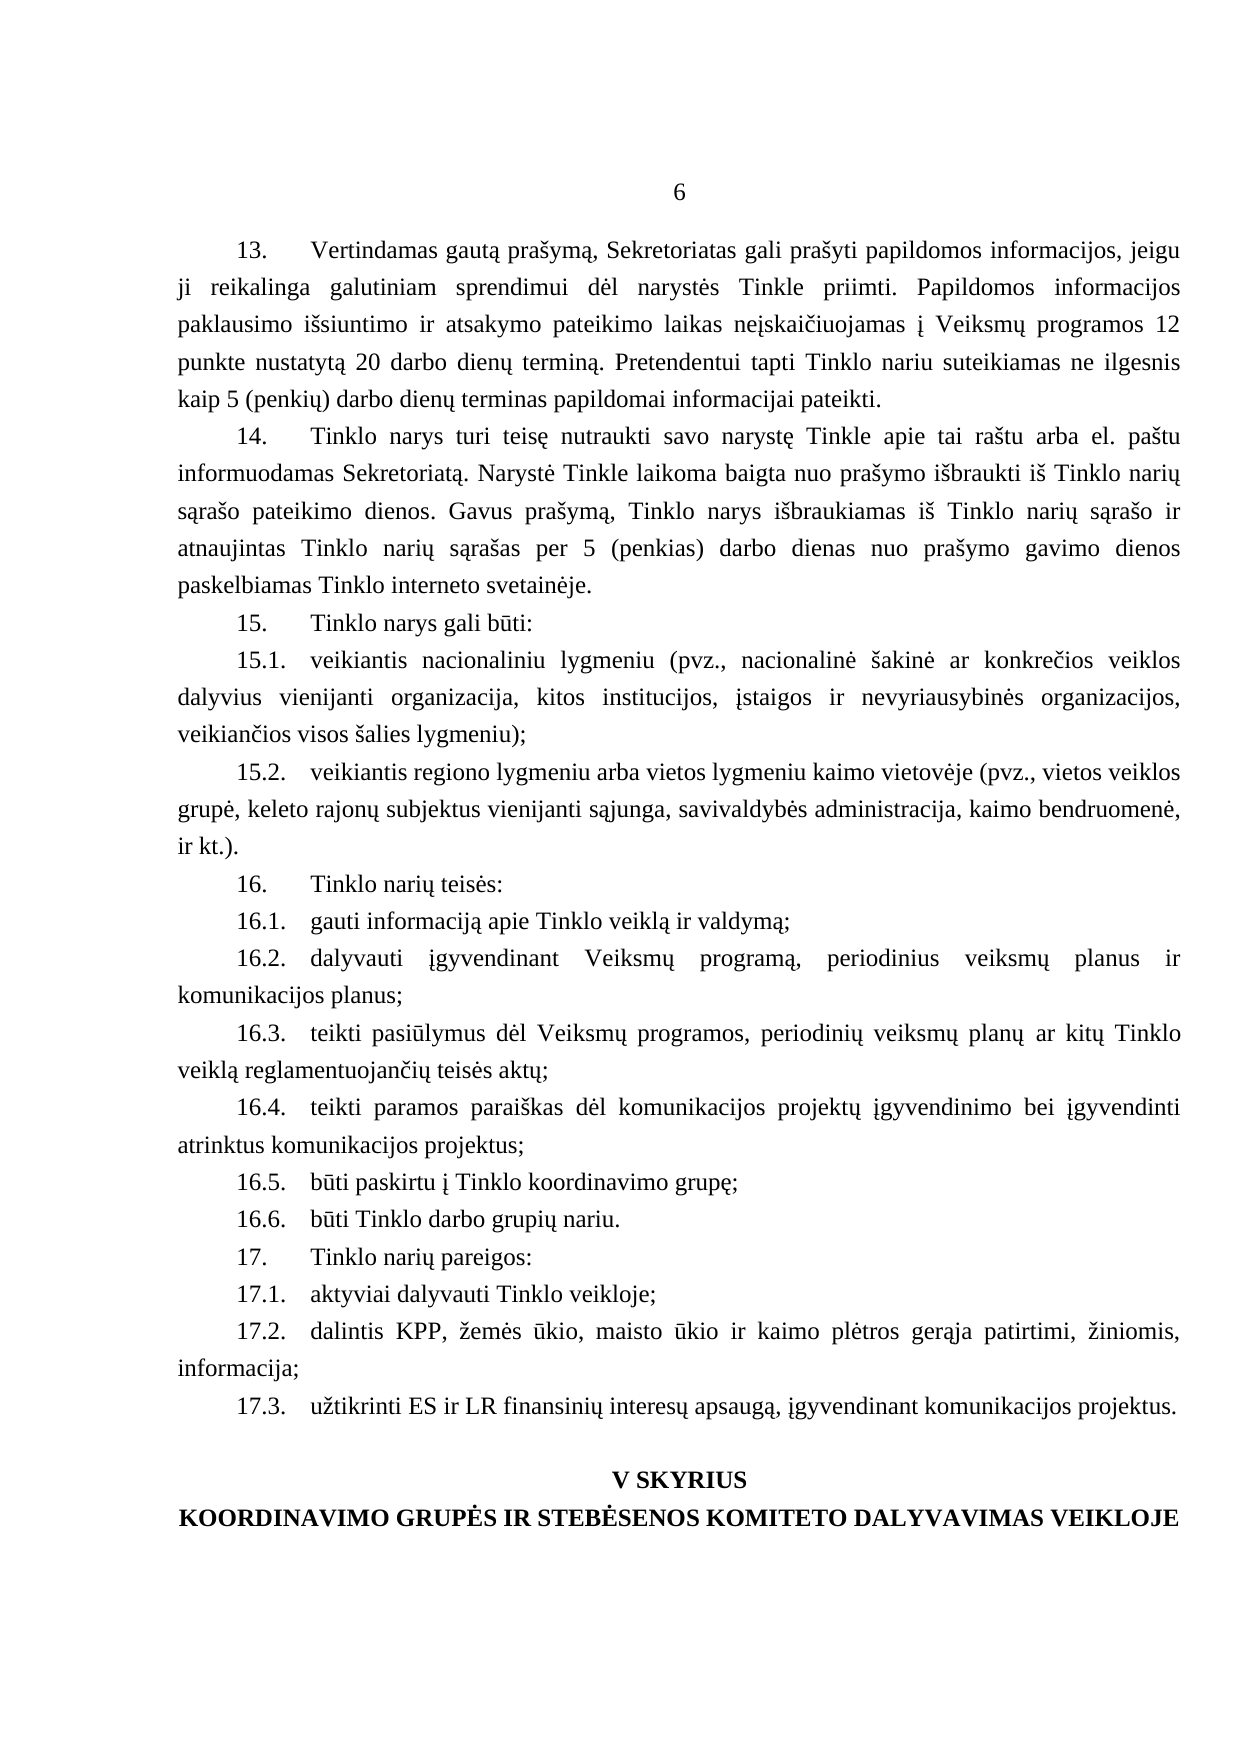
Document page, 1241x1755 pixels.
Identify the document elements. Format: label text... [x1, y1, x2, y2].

text 17. Tinklo narių pareigos: [177, 1242, 1181, 1270]
text 14. Tinklo narys turi teisę nutraukti savo narystę Tinkle apie tai raštu arba el. paštu informuodamas Sekretoriatą. Narystė Tinkle laikoma baigta nuo prašymo išbraukti iš Tinklo narių sąrašo pateikimo dienos. Gavus prašymą, Tinklo narys išbraukiamas iš Tinklo narių sąrašo ir atnaujintas Tinklo narių sąrašas per 5 (penkias) darbo dienas nuo prašymo gavimo dienos paskelbiamas Tinklo interneto svetainėje. [177, 421, 1181, 599]
text 17.1. aktyviai dalyvauti Tinklo veikloje; [177, 1279, 1181, 1308]
text 15. Tinklo narys gali būti: [177, 608, 1181, 636]
text 17.2. dalintis KPP, žemės ūkio, maisto ūkio ir kaimo plėtros gerąja patirtimi, žiniomis, informacija; [177, 1316, 1181, 1382]
text 16.4. teikti paramos paraiškas dėl komunikacijos projektų įgyvendinimo bei įgyvendinti atrinktus komunikacijos projektus; [177, 1092, 1181, 1158]
text 17.3. užtikrinti ES ir LR finansinių interesų apsaugą, įgyvendinant komunikacijos projektus. [177, 1391, 1181, 1419]
text v SKYRIUS [177, 1465, 1181, 1494]
text 15.1. veikiantis nacionaliniu lygmeniu (pvz., nacionalinė šakinė ar konkrečios veiklos dalyvius vienijanti organizacija, kitos institucijos, įstaigos ir nevyriausybinės organizacijos, veikiančios visos šalies lygmeniu); [177, 645, 1181, 748]
text 16.3. teikti pasiūlymus dėl Veiksmų programos, periodinių veiksmų planų ar kitų Tinklo veiklą reglamentuojančių teisės aktų; [177, 1018, 1181, 1084]
text 16.5. būti paskirtu į Tinklo koordinavimo grupę; [177, 1167, 1181, 1196]
text 16.6. būti Tinklo darbo grupių nariu. [177, 1204, 1181, 1233]
text 13. Vertindamas gautą prašymą, Sekretoriatas gali prašyti papildomos informacijos, jeigu ji reikalinga galutiniam sprendimui dėl narystės Tinkle priimti. Papildomos informacijos paklausimo išsiuntimo ir atsakymo pateikimo laikas neįskaičiuojamas į Veiksmų programos 12 punkte nustatytą 20 darbo dienų terminą. Pretendentui tapti Tinklo nariu suteikiamas ne ilgesnis kaip 5 (penkių) darbo dienų terminas papildomai informacijai pateikti. [177, 235, 1181, 413]
text 16.1. gauti informaciją apie Tinklo veiklą ir valdymą; [177, 906, 1181, 935]
text 16. Tinklo narių teisės: [177, 869, 1181, 897]
text 16.2. dalyvauti įgyvendinant Veiksmų programą, periodinius veiksmų planus ir komunikacijos planus; [177, 943, 1181, 1009]
text KOORDINAVIMO GRUPĖS IR STEBĖSENOS KOMITETO DALYVAVIMAS VEIKLOJE [177, 1503, 1181, 1531]
text 15.2. veikiantis regiono lygmeniu arba vietos lygmeniu kaimo vietovėje (pvz., vietos veiklos grupė, keleto rajonų subjektus vienijanti sąjunga, savivaldybės administracija, kaimo bendruomenė, ir kt.). [177, 757, 1181, 860]
